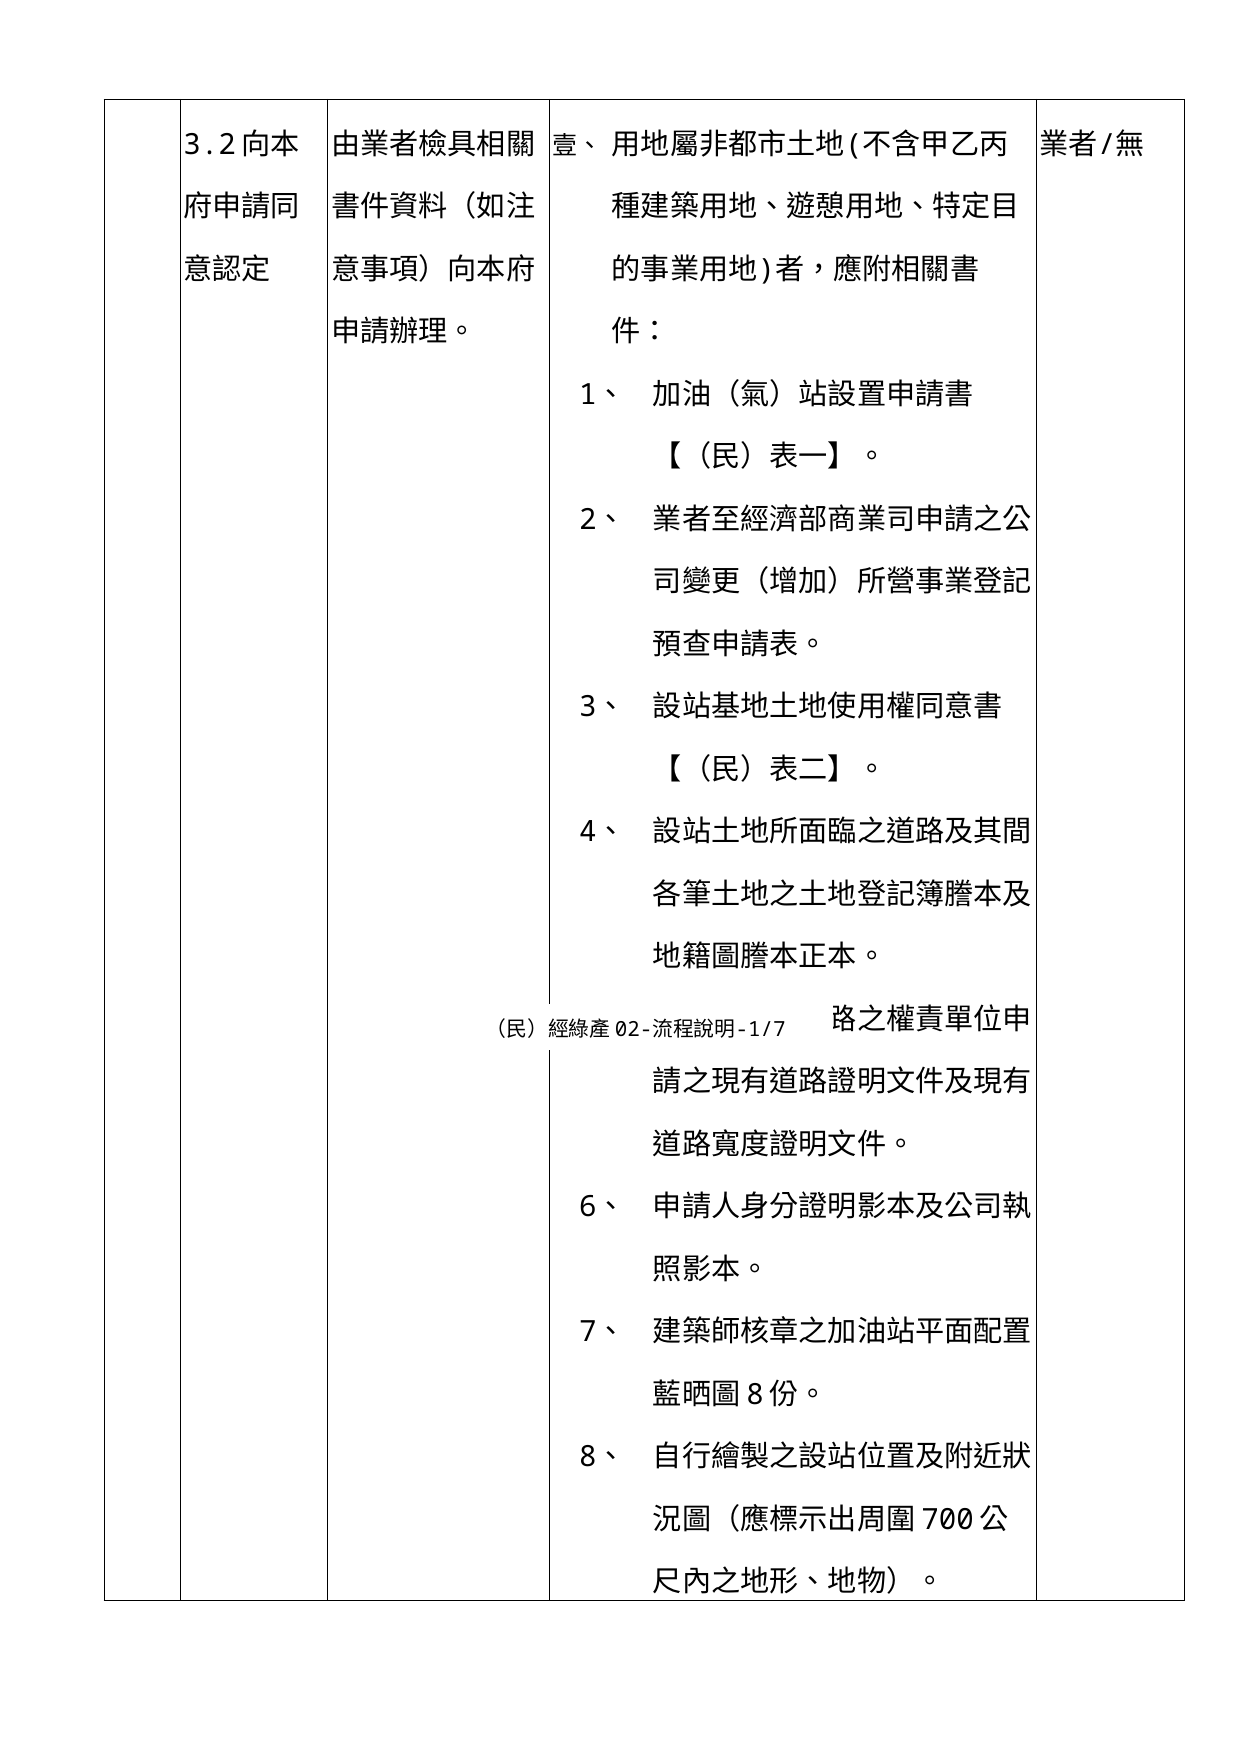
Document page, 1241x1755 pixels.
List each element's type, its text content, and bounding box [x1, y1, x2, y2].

table_cell 3.2向本府申請同意認定 [181, 100, 327, 1600]
table_cell [105, 100, 180, 1600]
table_cell 用地屬非都市土地(不含甲乙丙種建築用地、遊憩用地、特定目的事業用地)者，應附相關書件： 加油（氣）站設置申請書【（民）表一】。 業者至經濟部商業司申請之公司變更（增加）所營事業登記預查申請表。 設站基地土地使用權同意書【（民）表二】。 設站土地所面臨之道路及其間各筆土地之土地登記簿謄本及地籍圖謄本正本。 業者至所臨道路之權責單位申請之現有道路證明文件及現有道路寬度證明文件。 申請人身分證明影本及公司執照影本。 建築師核章之加油站平面配置藍晒圖8份。 自行繪製之設站位置及附近狀況圖（應標示出周圍700公尺內之地形、地物）。 檢附已查核非都市土地變更編定執行要點第四點附錄一（二）興辦事業計畫應查詢項目及經加會之有關機關（單位）查詢之資料。 [550, 100, 1036, 1600]
table_cell 由業者檢具相關書件資料（如注意事項）向本府申請辦理。 [328, 100, 833, 1600]
table_cell 業者/無 [1037, 100, 1184, 1600]
